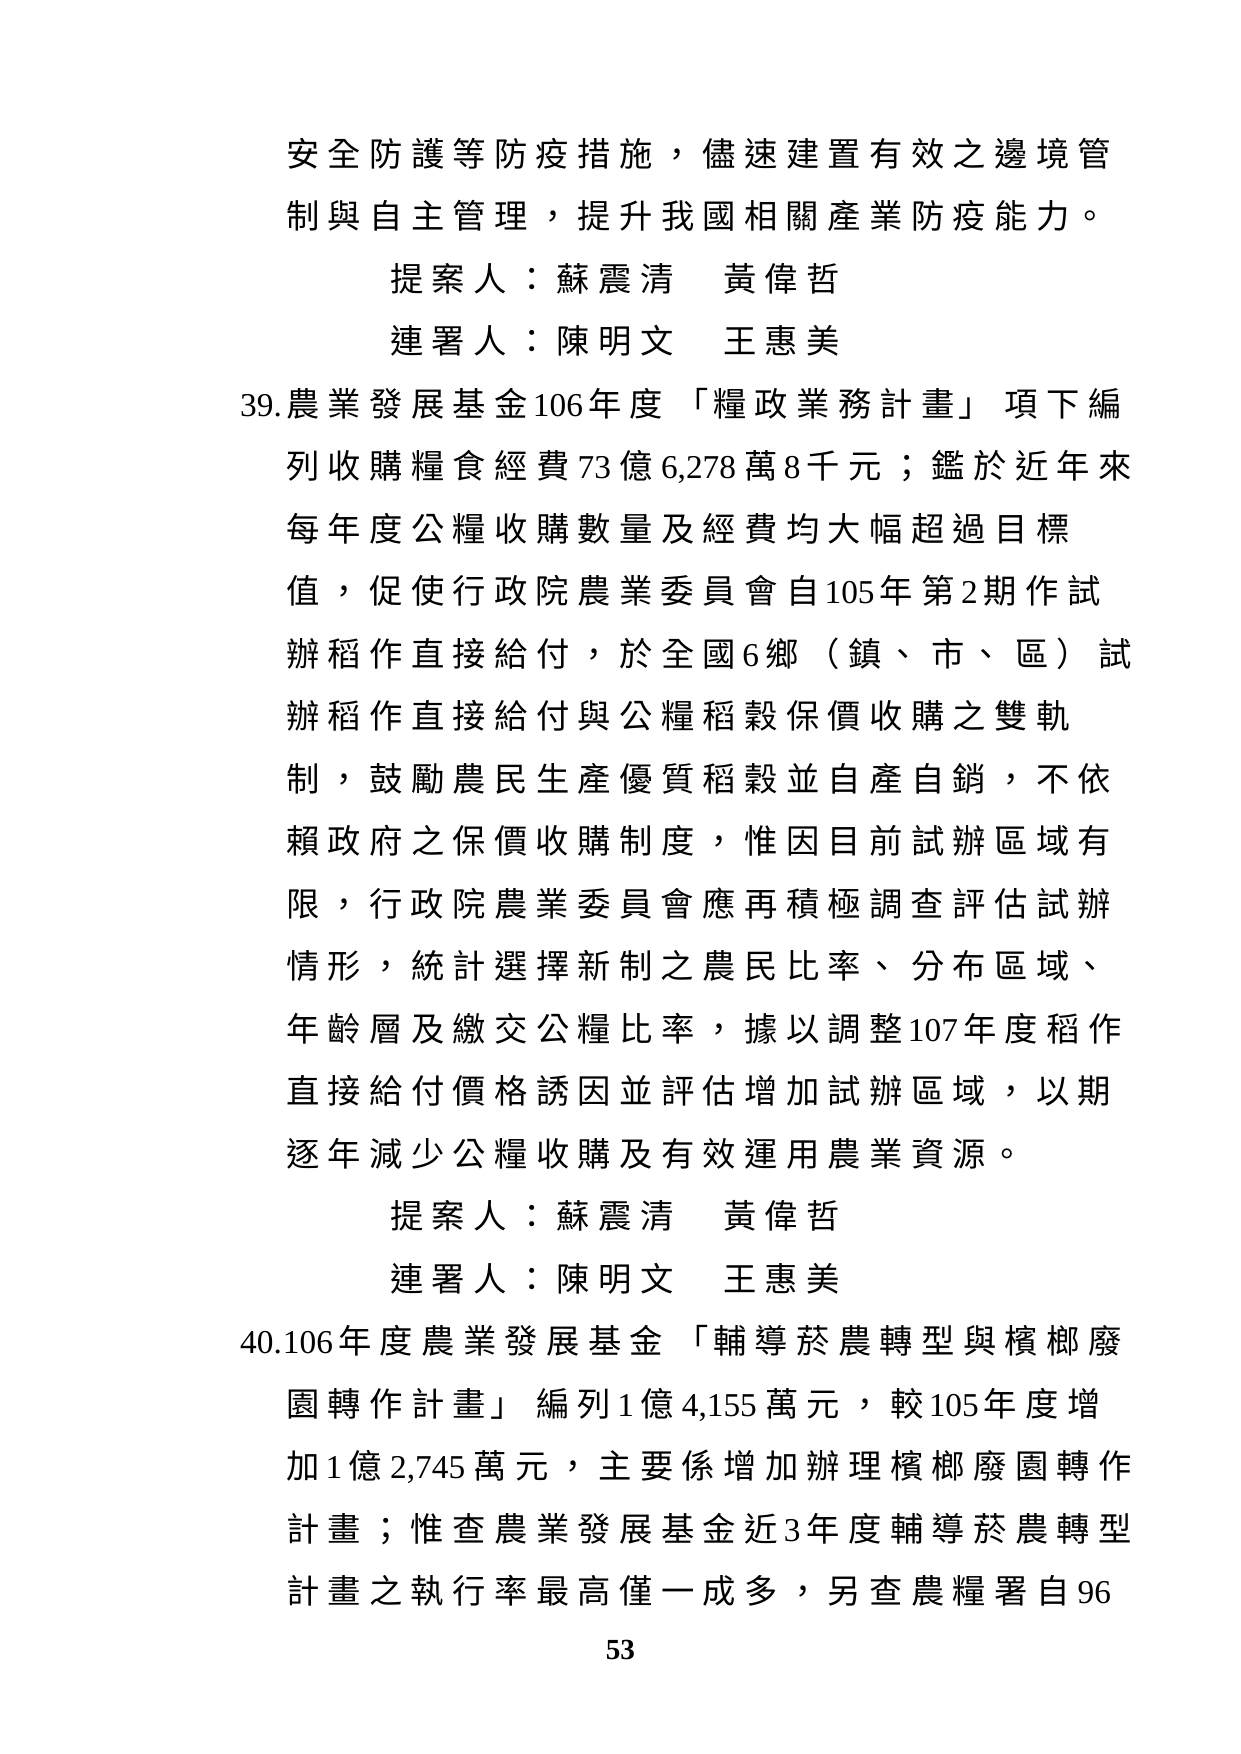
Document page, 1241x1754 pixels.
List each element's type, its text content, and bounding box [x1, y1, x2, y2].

text 提案人：蘇震清 黃偉哲 [382, 235, 1032, 298]
text 提案人：蘇震清 黃偉哲 [382, 1173, 1032, 1235]
text 連署人：陳明文 王惠美 [382, 298, 1032, 360]
list 農業發展基金106年度「糧政業務計畫」項下編列收購糧食經費73億6,278萬8千元；鑑於近年來每年度公糧收購數量及經費均大幅超過目標值，促使行政院農業委員會自105年第2期作試辦稻作直接給付，於全國6鄉（鎮、市、區）試辦稻作直接給付與公糧稻穀保價收購之雙軌制，鼓勵農民生產優質稻穀並自產自銷，不依賴政府之保價收購制度，惟因目前試辦區域有限，行政院農業委員會應再積極調查評估試辦情形，統計選擇新制之農民比率、分布區域、年齡層及繳交公糧比率，據以調整107年度稻作直接給付價格誘因並評估增加試辦區域，以期逐年減少公糧收購及有效運用農業資源。 [231, 360, 1136, 1173]
list 安全防護等防疫措施，儘速建置有效之邊境管制與自主管理，提升我國相關產業防疫能力。 [231, 110, 1136, 235]
list 106年度農業發展基金「輔導菸農轉型與檳榔廢園轉作計畫」編列1億4,155萬元，較105年度增加1億2,745萬元，主要係增加辦理檳榔廢園轉作計畫；惟查農業發展基金近3年度輔導菸農轉型計畫之執行率最高僅一成多，另查農糧署自96 [231, 1298, 1136, 1610]
text 連署人：陳明文 王惠美 [382, 1235, 1032, 1298]
